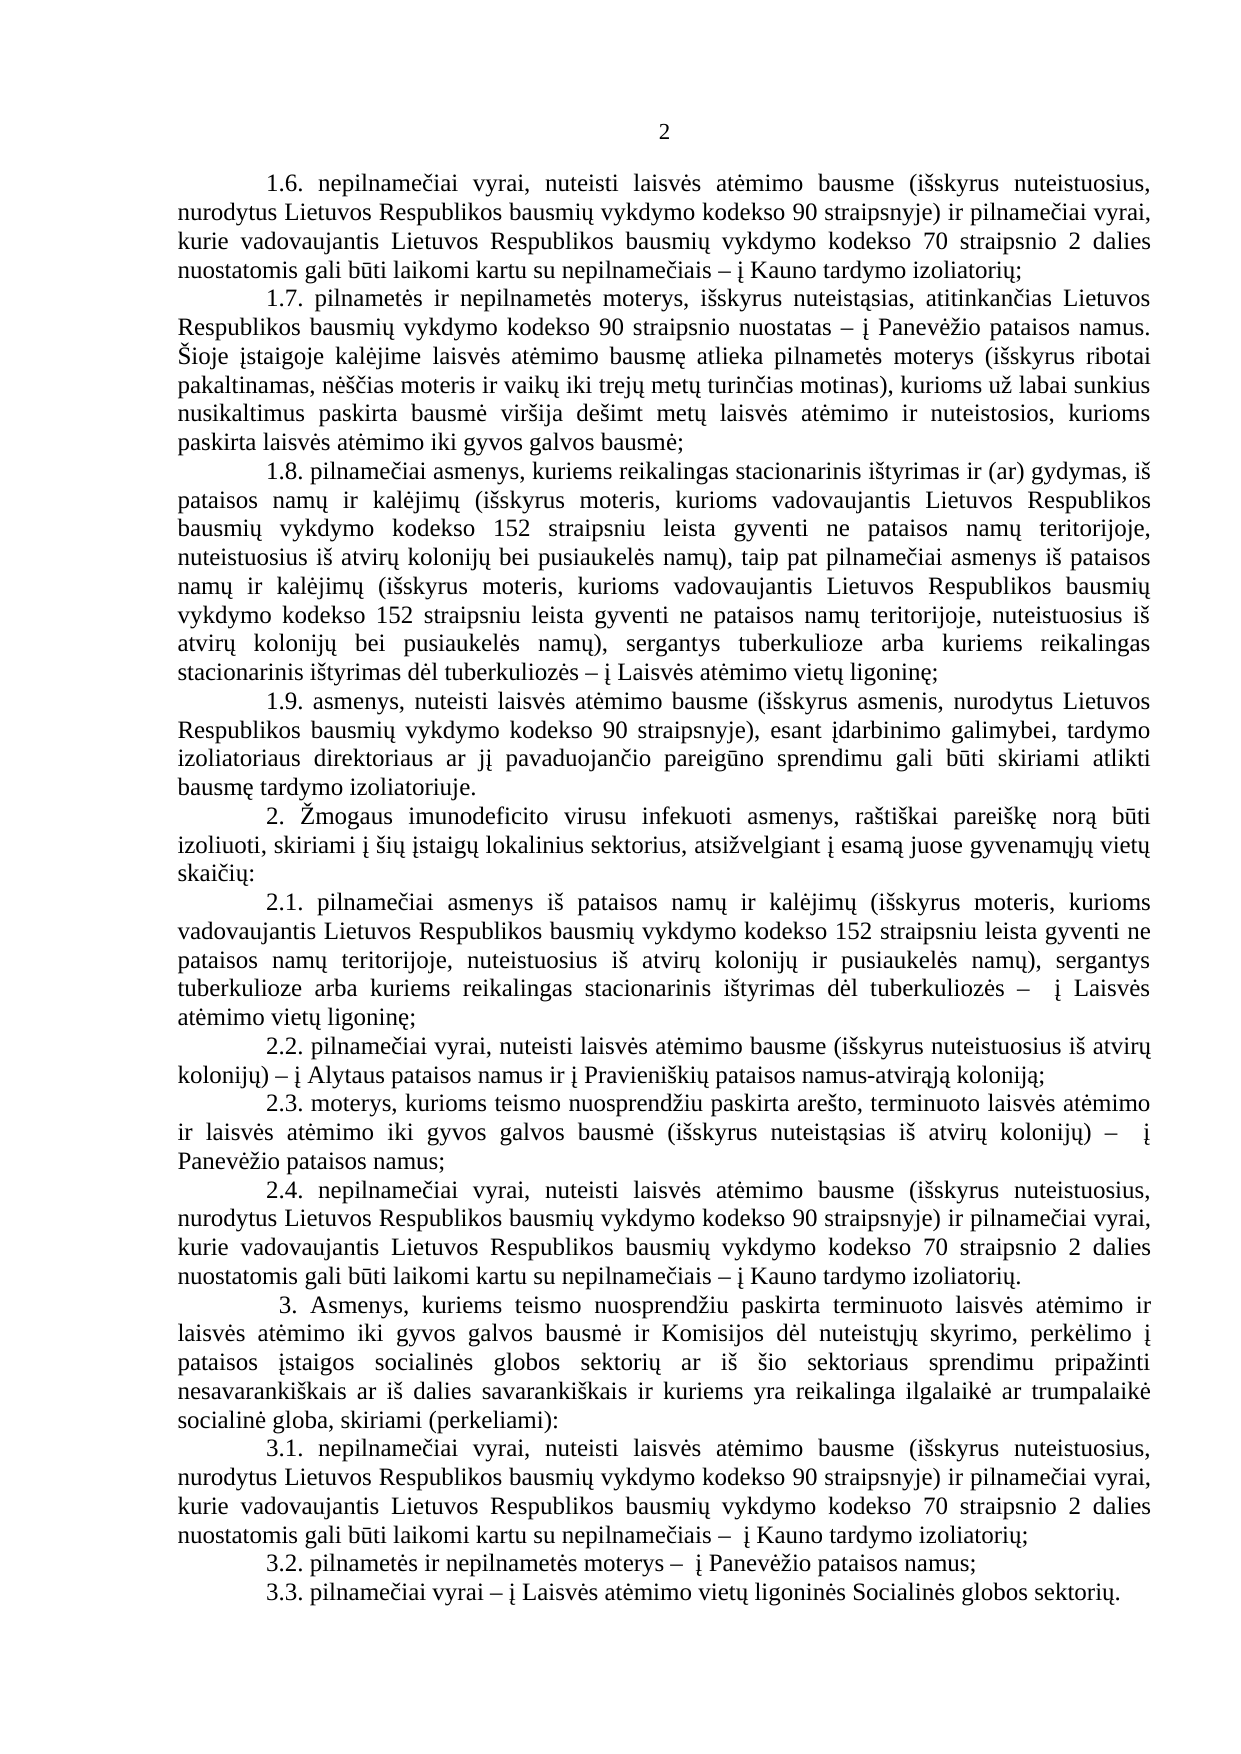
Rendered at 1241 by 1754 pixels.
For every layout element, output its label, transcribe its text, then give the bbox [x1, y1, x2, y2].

text 2.2. pilnamečiai vyrai, nuteisti laisvės atėmimo bausme (išskyrus nuteistuosius iš atvirų kolonijų) – į Alytaus pataisos namus ir į Pravieniškių pataisos namus-atvirąją koloniją; [177, 1031, 1152, 1088]
text 3.1. nepilnamečiai vyrai, nuteisti laisvės atėmimo bausme (išskyrus nuteistuosius, nurodytus Lietuvos Respublikos bausmių vykdymo kodekso 90 straipsnyje) ir pilnamečiai vyrai, kurie vadovaujantis Lietuvos Respublikos bausmių vykdymo kodekso 70 straipsnio 2 dalies nuostatomis gali būti laikomi kartu su nepilnamečiais – į Kauno tardymo izoliatorių; [177, 1433, 1152, 1548]
text 3.3. pilnamečiai vyrai – į Laisvės atėmimo vietų ligoninės Socialinės globos sektorių. [177, 1577, 1152, 1606]
text 3.2. pilnametės ir nepilnametės moterys – į Panevėžio pataisos namus; [177, 1548, 1152, 1577]
text 2.3. moterys, kurioms teismo nuosprendžiu paskirta arešto, terminuoto laisvės atėmimo ir laisvės atėmimo iki gyvos galvos bausmė (išskyrus nuteistąsias iš atvirų kolonijų) – į Panevėžio pataisos namus; [177, 1088, 1152, 1175]
text 1.7. pilnametės ir nepilnametės moterys, išskyrus nuteistąsias, atitinkančias Lietuvos Respublikos bausmių vykdymo kodekso 90 straipsnio nuostatas – į Panevėžio pataisos namus. Šioje įstaigoje kalėjime laisvės atėmimo bausmę atlieka pilnametės moterys (išskyrus ribotai pakaltinamas, nėščias moteris ir vaikų iki trejų metų turinčias motinas), kurioms už labai sunkius nusikaltimus paskirta bausmė viršija dešimt metų laisvės atėmimo ir nuteistosios, kurioms paskirta laisvės atėmimo iki gyvos galvos bausmė; [177, 283, 1152, 456]
text 2.1. pilnamečiai asmenys iš pataisos namų ir kalėjimų (išskyrus moteris, kurioms vadovaujantis Lietuvos Respublikos bausmių vykdymo kodekso 152 straipsniu leista gyventi ne pataisos namų teritorijoje, nuteistuosius iš atvirų kolonijų ir pusiaukelės namų), sergantys tuberkulioze arba kuriems reikalingas stacionarinis ištyrimas dėl tuberkuliozės – į Laisvės atėmimo vietų ligoninę; [177, 887, 1152, 1031]
text 3. Asmenys, kuriems teismo nuosprendžiu paskirta terminuoto laisvės atėmimo ir laisvės atėmimo iki gyvos galvos bausmė ir Komisijos dėl nuteistųjų skyrimo, perkėlimo į pataisos įstaigos socialinės globos sektorių ar iš šio sektoriaus sprendimu pripažinti nesavarankiškais ar iš dalies savarankiškais ir kuriems yra reikalinga ilgalaikė ar trumpalaikė socialinė globa, skiriami (perkeliami): [177, 1290, 1152, 1433]
text 2.4. nepilnamečiai vyrai, nuteisti laisvės atėmimo bausme (išskyrus nuteistuosius, nurodytus Lietuvos Respublikos bausmių vykdymo kodekso 90 straipsnyje) ir pilnamečiai vyrai, kurie vadovaujantis Lietuvos Respublikos bausmių vykdymo kodekso 70 straipsnio 2 dalies nuostatomis gali būti laikomi kartu su nepilnamečiais – į Kauno tardymo izoliatorių. [177, 1175, 1152, 1290]
text 1.9. asmenys, nuteisti laisvės atėmimo bausme (išskyrus asmenis, nurodytus Lietuvos Respublikos bausmių vykdymo kodekso 90 straipsnyje), esant įdarbinimo galimybei, tardymo izoliatoriaus direktoriaus ar jį pavaduojančio pareigūno sprendimu gali būti skiriami atlikti bausmę tardymo izoliatoriuje. [177, 686, 1152, 801]
text 1.8. pilnamečiai asmenys, kuriems reikalingas stacionarinis ištyrimas ir (ar) gydymas, iš pataisos namų ir kalėjimų (išskyrus moteris, kurioms vadovaujantis Lietuvos Respublikos bausmių vykdymo kodekso 152 straipsniu leista gyventi ne pataisos namų teritorijoje, nuteistuosius iš atvirų kolonijų bei pusiaukelės namų), taip pat pilnamečiai asmenys iš pataisos namų ir kalėjimų (išskyrus moteris, kurioms vadovaujantis Lietuvos Respublikos bausmių vykdymo kodekso 152 straipsniu leista gyventi ne pataisos namų teritorijoje, nuteistuosius iš atvirų kolonijų bei pusiaukelės namų), sergantys tuberkulioze arba kuriems reikalingas stacionarinis ištyrimas dėl tuberkuliozės – į Laisvės atėmimo vietų ligoninę; [177, 456, 1152, 686]
text 2. Žmogaus imunodeficito virusu infekuoti asmenys, raštiškai pareiškę norą būti izoliuoti, skiriami į šių įstaigų lokalinius sektorius, atsižvelgiant į esamą juose gyvenamųjų vietų skaičių: [177, 801, 1152, 887]
text 1.6. nepilnamečiai vyrai, nuteisti laisvės atėmimo bausme (išskyrus nuteistuosius, nurodytus Lietuvos Respublikos bausmių vykdymo kodekso 90 straipsnyje) ir pilnamečiai vyrai, kurie vadovaujantis Lietuvos Respublikos bausmių vykdymo kodekso 70 straipsnio 2 dalies nuostatomis gali būti laikomi kartu su nepilnamečiais – į Kauno tardymo izoliatorių; [177, 168, 1152, 283]
